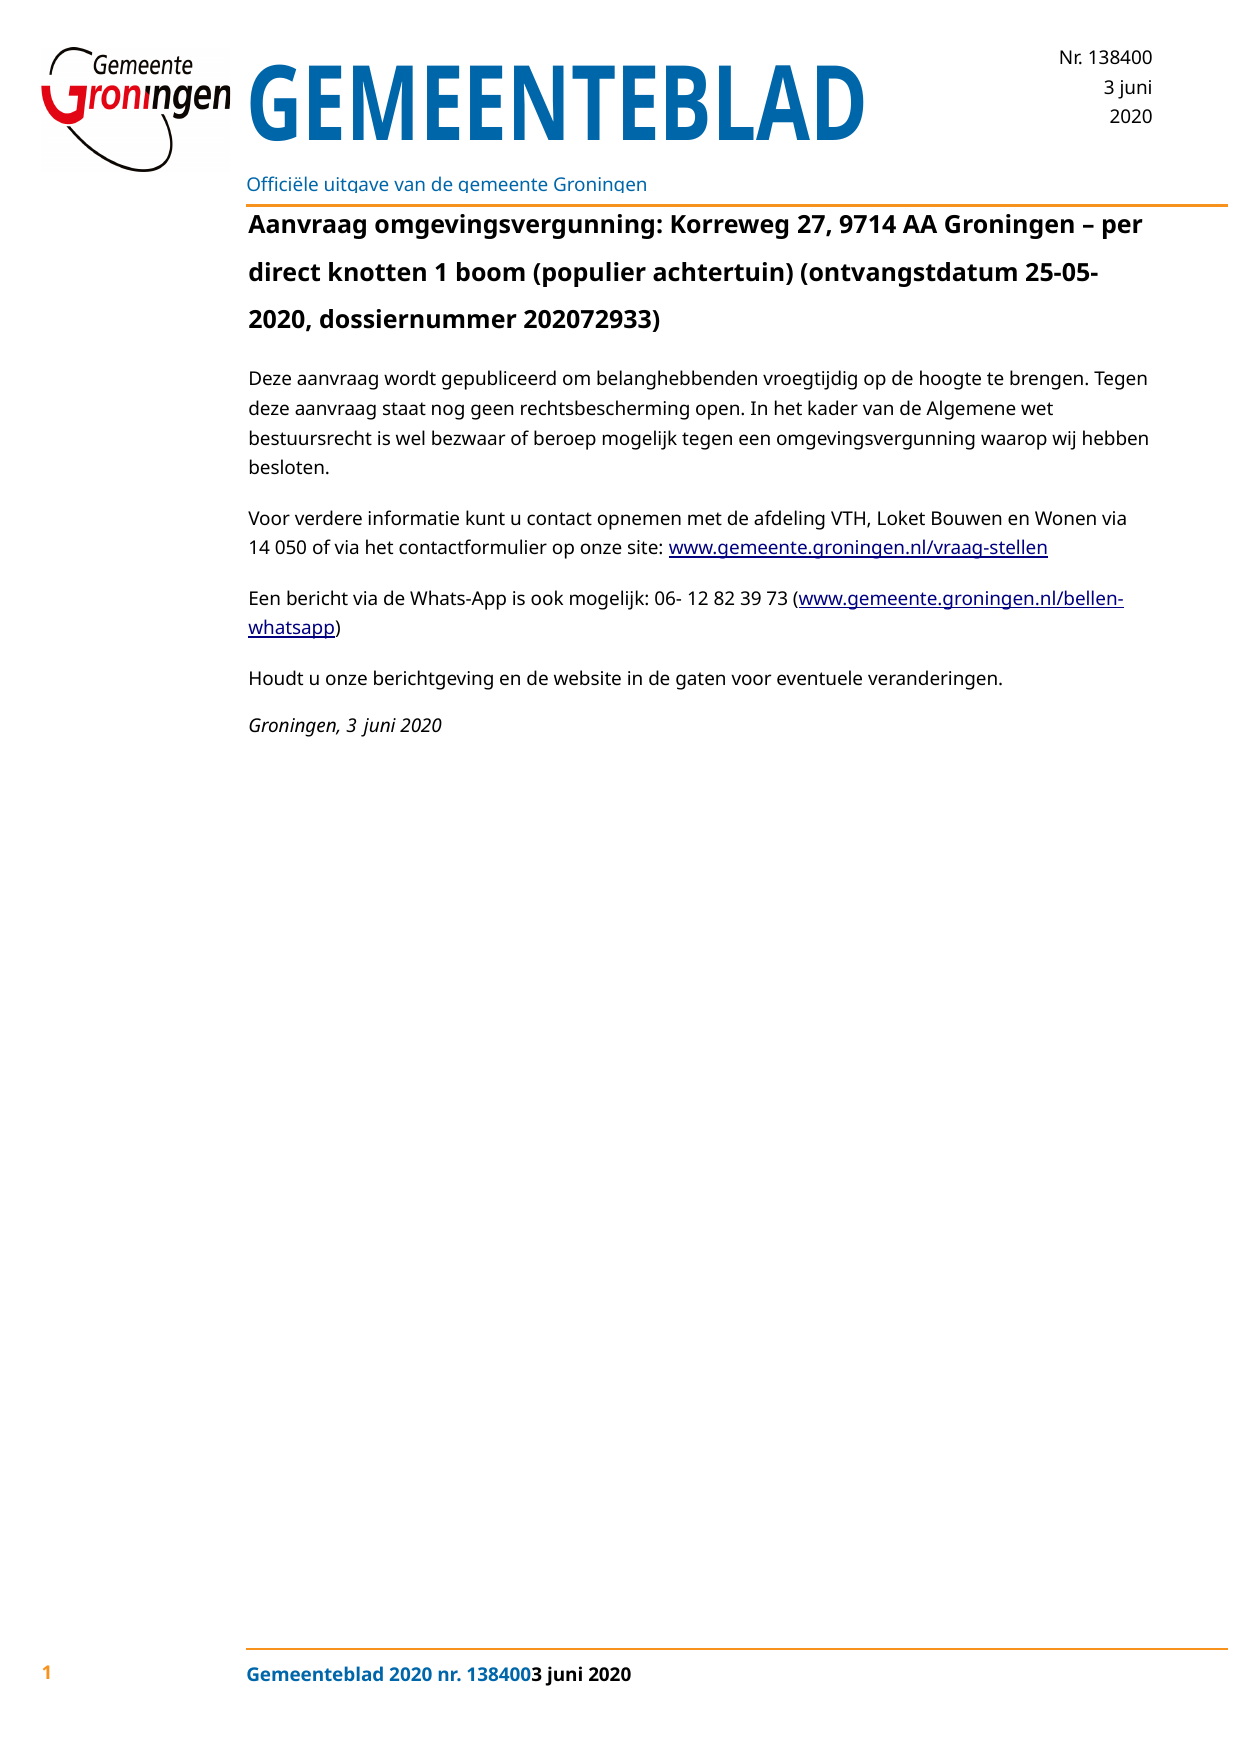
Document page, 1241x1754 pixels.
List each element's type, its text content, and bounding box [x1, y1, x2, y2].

text Een bericht via de Whats-App is ook mogelijk: 06- 12 82 39 73 (www.gemeente.groningen.nl/bellen-whatsapp) [248, 585, 1152, 640]
text Houdt u onze berichtgeving en de website in de gaten voor eventuele veranderingen. [248, 665, 1152, 690]
text Aanvraag omgevingsvergunning: Korreweg 27, 9714 AA Groningen – per direct knotten 1 boom (populier achtertuin) (ontvangstdatum 25-05-2020, dossiernummer 202072933) [248, 207, 1152, 336]
picture [41, 47, 231, 172]
text Deze aanvraag wordt gepubliceerd om belanghebbenden vroegtijdig op de hoogte te brengen. Tegen deze aanvraag staat nog geen rechtsbescherming open. In het kader van de Algemene wet bestuursrecht is wel bezwaar of beroep mogelijk tegen een omgevingsvergunning waarop wij hebben besloten. [248, 366, 1152, 480]
text Groningen, 3 juni 2020 [248, 712, 1152, 738]
text Voor verdere informatie kunt u contact opnemen met de afdeling VTH, Loket Bouwen en Wonen via 14 050 of via het contactformulier op onze site: www.gemeente.groningen.nl/vraag-stellen [248, 505, 1152, 560]
